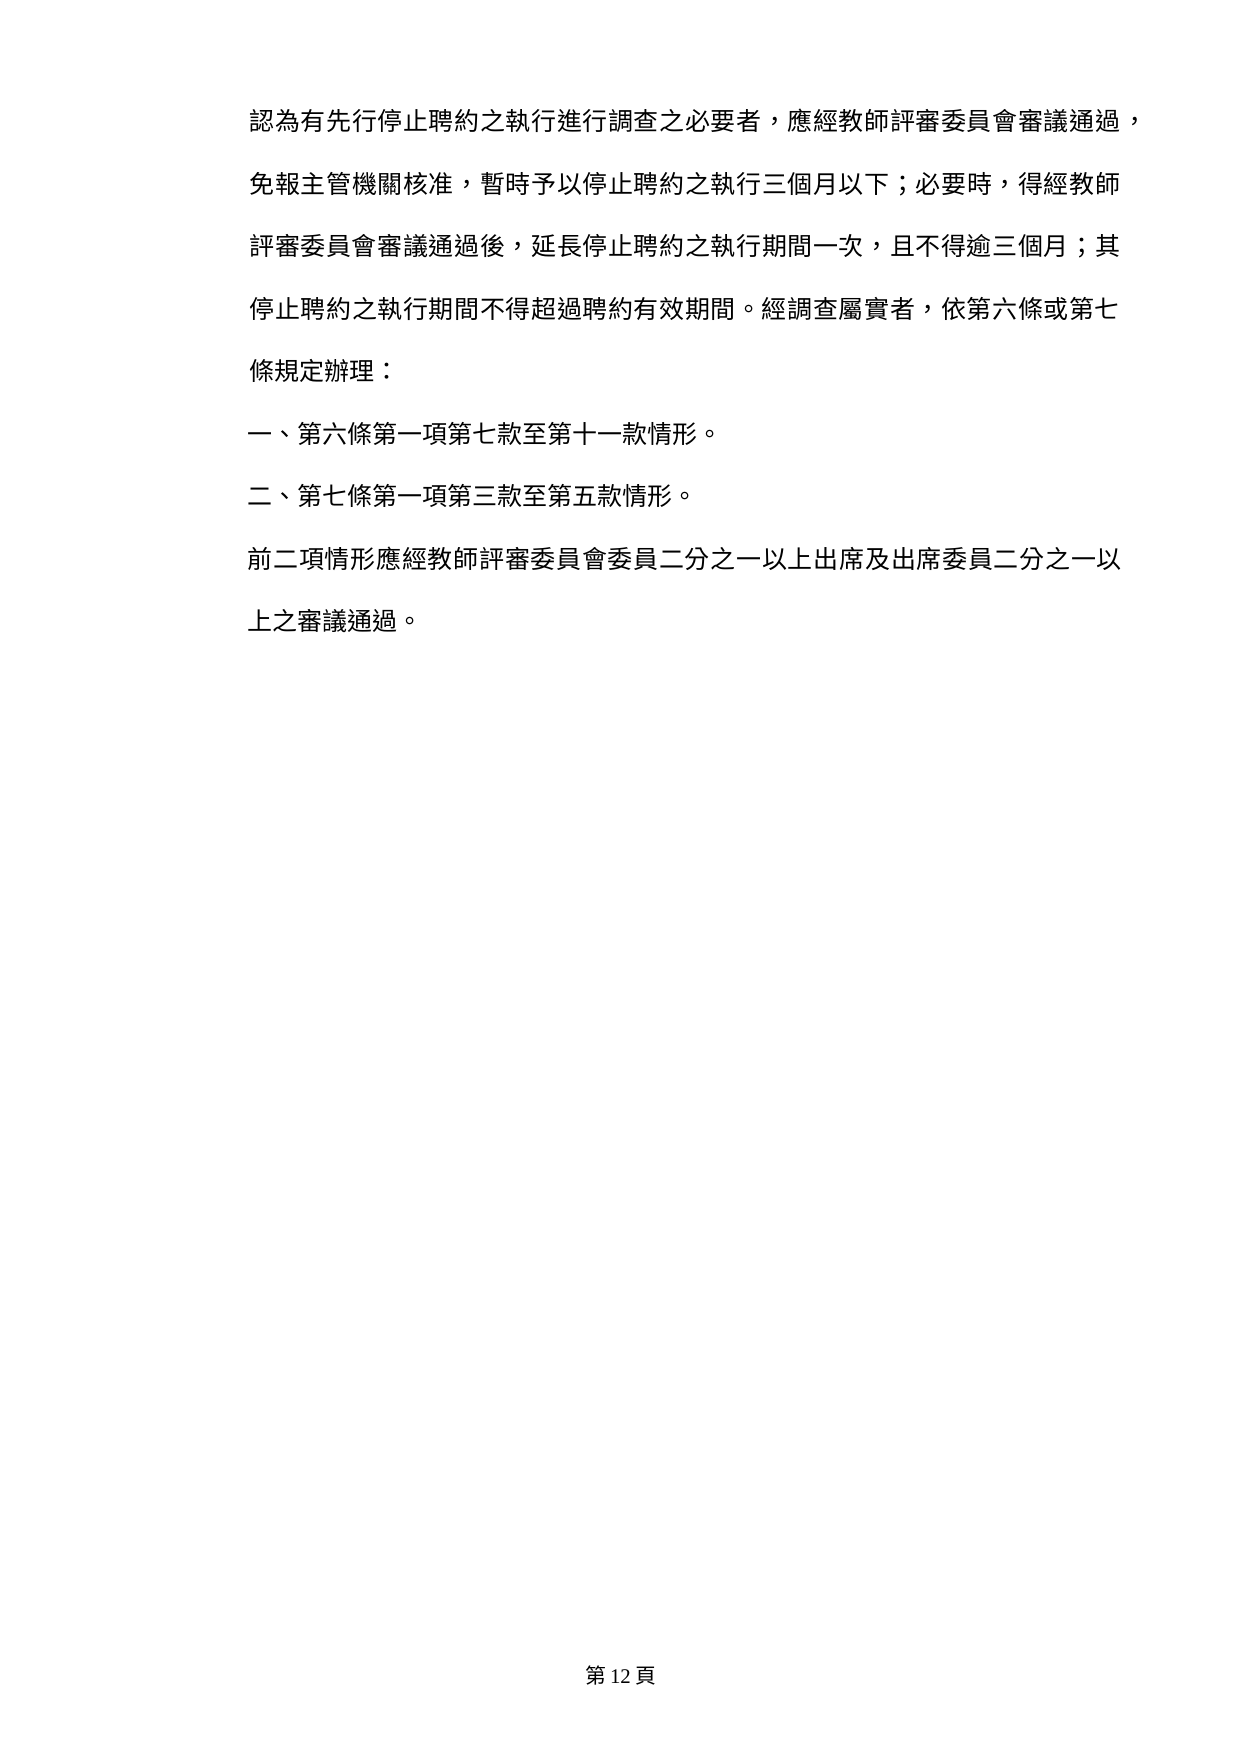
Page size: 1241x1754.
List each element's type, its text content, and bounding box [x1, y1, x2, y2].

text 兼任、代課及代理教師於聘約有效期間內，涉有下列各款情形之一，服務學校認為有先行停止聘約之執行進行調查之必要者，應經教師評審委員會審議通過，免報主管機關核准，暫時予以停止聘約之執行三個月以下；必要時，得經教師評審委員會審議通過後，延長停止聘約之執行期間一次，且不得逾三個月；其停止聘約之執行期間不得超過聘約有效期間。經調查屬實者，依第六條或第七條規定辦理： [249, 78, 1122, 391]
text 二、第七條第一項第三款至第五款情形。 [248, 453, 1122, 516]
text 一、第六條第一項第七款至第十一款情形。 [248, 391, 1122, 453]
text 前二項情形應經教師評審委員會委員二分之一以上出席及出席委員二分之一以上之審議通過。 [248, 516, 1122, 641]
